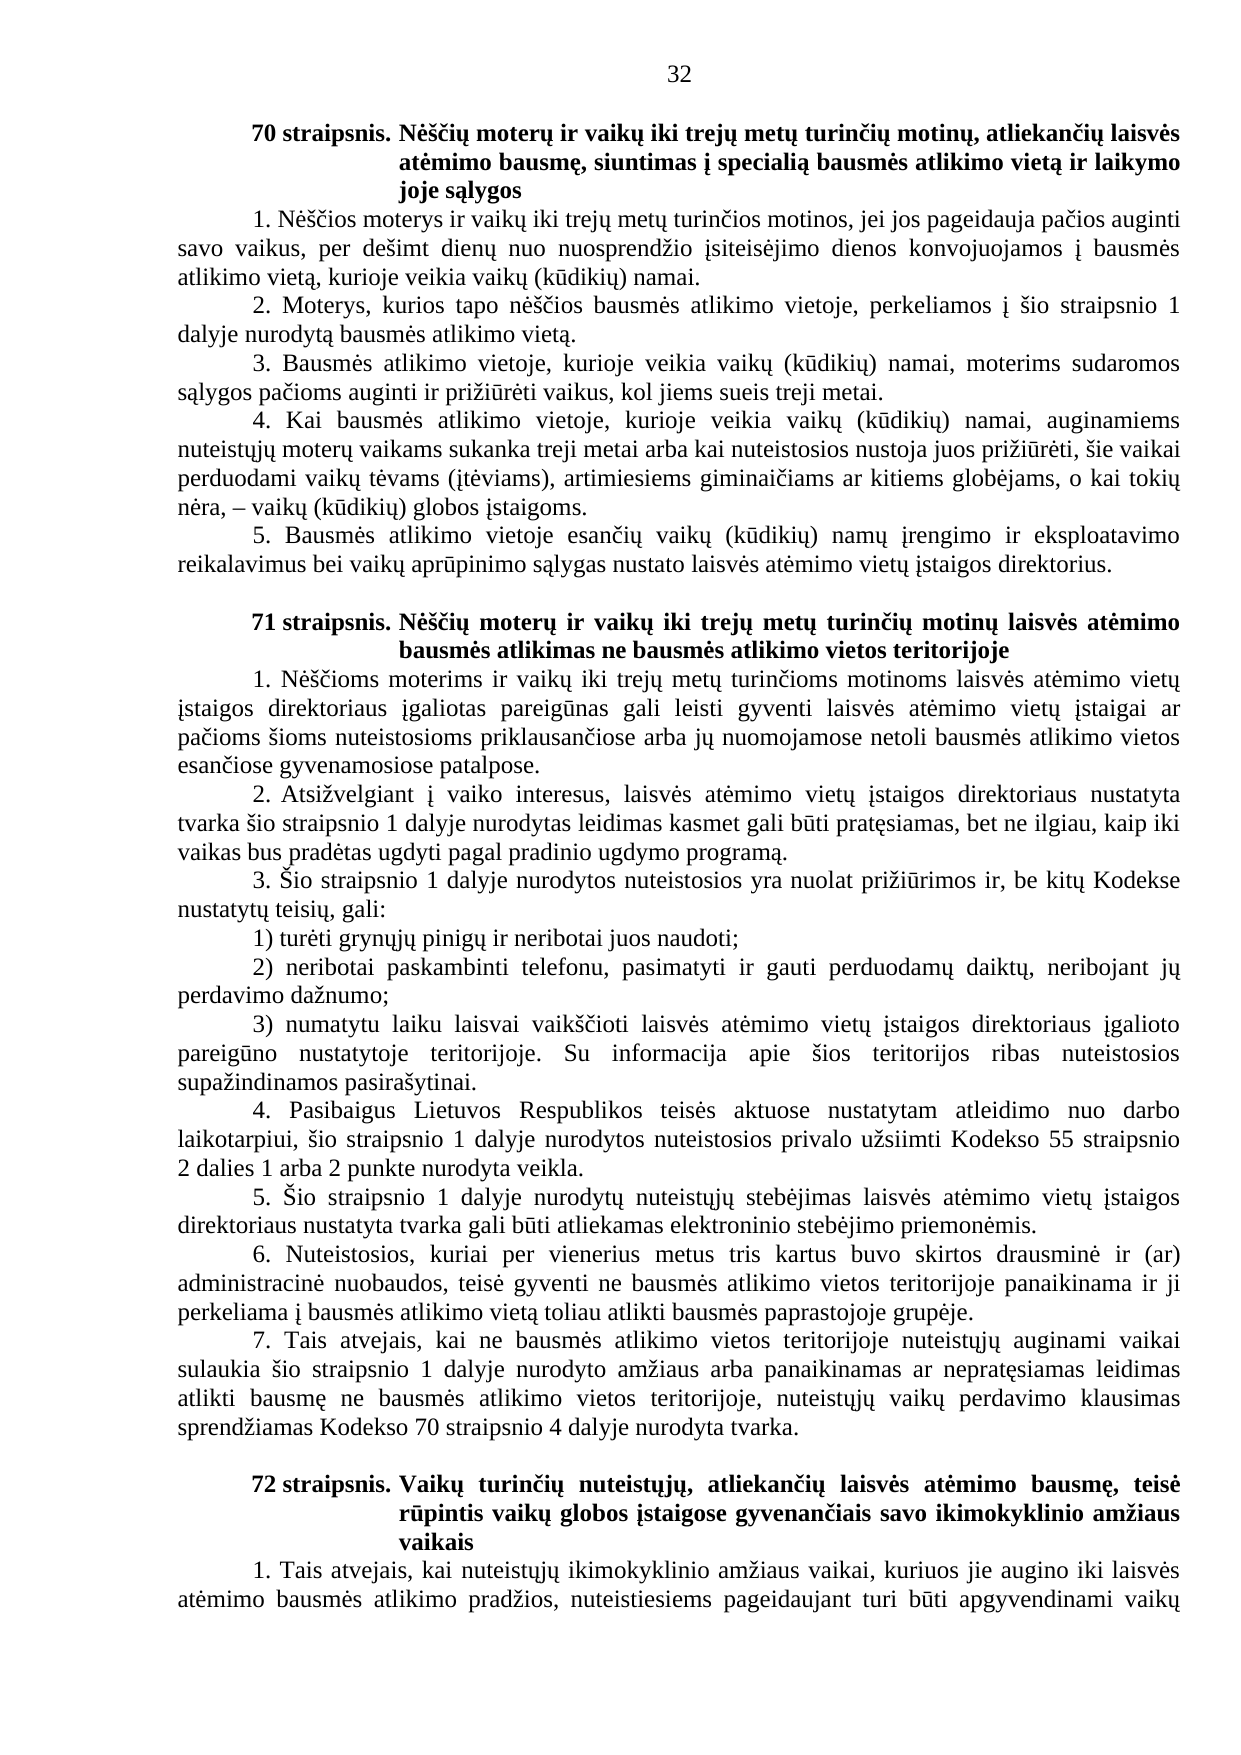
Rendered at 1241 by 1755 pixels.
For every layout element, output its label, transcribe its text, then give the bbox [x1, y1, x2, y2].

text 2. Moterys, kurios tapo nėščios bausmės atlikimo vietoje, perkeliamos į šio straipsnio 1 dalyje nurodytą bausmės atlikimo vietą. [177, 291, 1181, 348]
text 7. Tais atvejais, kai ne bausmės atlikimo vietos teritorijoje nuteistųjų auginami vaikai sulaukia šio straipsnio 1 dalyje nurodyto amžiaus arba panaikinamas ar nepratęsiamas leidimas atlikti bausmę ne bausmės atlikimo vietos teritorijoje, nuteistųjų vaikų perdavimo klausimas sprendžiamas Kodekso 70 straipsnio 4 dalyje nurodyta tvarka. [177, 1326, 1181, 1441]
text 71 straipsnis. Nėščių moterų ir vaikų iki trejų metų turinčių motinų laisvės atėmimo bausmės atlikimas ne bausmės atlikimo vietos teritorijoje [251, 607, 1181, 664]
text 5. Šio straipsnio 1 dalyje nurodytų nuteistųjų stebėjimas laisvės atėmimo vietų įstaigos direktoriaus nustatyta tvarka gali būti atliekamas elektroninio stebėjimo priemonėmis. [177, 1182, 1181, 1239]
text 1. Nėščios moterys ir vaikų iki trejų metų turinčios motinos, jei jos pageidauja pačios auginti savo vaikus, per dešimt dienų nuo nuosprendžio įsiteisėjimo dienos konvojuojamos į bausmės atlikimo vietą, kurioje veikia vaikų (kūdikių) namai. [177, 204, 1181, 291]
text 5. Bausmės atlikimo vietoje esančių vaikų (kūdikių) namų įrengimo ir eksploatavimo reikalavimus bei vaikų aprūpinimo sąlygas nustato laisvės atėmimo vietų įstaigos direktorius. [177, 521, 1181, 578]
text 6. Nuteistosios, kuriai per vienerius metus tris kartus buvo skirtos drausminė ir (ar) administracinė nuobaudos, teisė gyventi ne bausmės atlikimo vietos teritorijoje panaikinama ir ji perkeliama į bausmės atlikimo vietą toliau atlikti bausmės paprastojoje grupėje. [177, 1239, 1181, 1326]
text 1. Nėščioms moterims ir vaikų iki trejų metų turinčioms motinoms laisvės atėmimo vietų įstaigos direktoriaus įgaliotas pareigūnas gali leisti gyventi laisvės atėmimo vietų įstaigai ar pačioms šioms nuteistosioms priklausančiose arba jų nuomojamose netoli bausmės atlikimo vietos esančiose gyvenamosiose patalpose. [177, 664, 1181, 779]
text 3. Bausmės atlikimo vietoje, kurioje veikia vaikų (kūdikių) namai, moterims sudaromos sąlygos pačioms auginti ir prižiūrėti vaikus, kol jiems sueis treji metai. [177, 348, 1181, 406]
text 4. Pasibaigus Lietuvos Respublikos teisės aktuose nustatytam atleidimo nuo darbo laikotarpiui, šio straipsnio 1 dalyje nurodytos nuteistosios privalo užsiimti Kodekso 55 straipsnio 2 dalies 1 arba 2 punkte nurodyta veikla. [177, 1096, 1181, 1182]
text 72 straipsnis. Vaikų turinčių nuteistųjų, atliekančių laisvės atėmimo bausmę, teisė rūpintis vaikų globos įstaigose gyvenančiais savo ikimokyklinio amžiaus vaikais [251, 1469, 1181, 1556]
text 4. Kai bausmės atlikimo vietoje, kurioje veikia vaikų (kūdikių) namai, auginamiems nuteistųjų moterų vaikams sukanka treji metai arba kai nuteistosios nustoja juos prižiūrėti, šie vaikai perduodami vaikų tėvams (įtėviams), artimiesiems giminaičiams ar kitiems globėjams, o kai tokių nėra, – vaikų (kūdikių) globos įstaigoms. [177, 406, 1181, 521]
text 70 straipsnis. Nėščių moterų ir vaikų iki trejų metų turinčių motinų, atliekančių laisvės atėmimo bausmę, siuntimas į specialią bausmės atlikimo vietą ir laikymo joje sąlygos [251, 118, 1181, 204]
text 1) turėti grynųjų pinigų ir neribotai juos naudoti; [177, 923, 1181, 952]
text 2) neribotai paskambinti telefonu, pasimatyti ir gauti perduodamų daiktų, neribojant jų perdavimo dažnumo; [177, 952, 1181, 1009]
text 3. Šio straipsnio 1 dalyje nurodytos nuteistosios yra nuolat prižiūrimos ir, be kitų Kodekse nustatytų teisių, gali: [177, 866, 1181, 923]
text 2. Atsižvelgiant į vaiko interesus, laisvės atėmimo vietų įstaigos direktoriaus nustatyta tvarka šio straipsnio 1 dalyje nurodytas leidimas kasmet gali būti pratęsiamas, bet ne ilgiau, kaip iki vaikas bus pradėtas ugdyti pagal pradinio ugdymo programą. [177, 779, 1181, 866]
text 1. Tais atvejais, kai nuteistųjų ikimokyklinio amžiaus vaikai, kuriuos jie augino iki laisvės atėmimo bausmės atlikimo pradžios, nuteistiesiems pageidaujant turi būti apgyvendinami vaikų [177, 1556, 1181, 1613]
text 3) numatytu laiku laisvai vaikščioti laisvės atėmimo vietų įstaigos direktoriaus įgalioto pareigūno nustatytoje teritorijoje. Su informacija apie šios teritorijos ribas nuteistosios supažindinamos pasirašytinai. [177, 1009, 1181, 1096]
